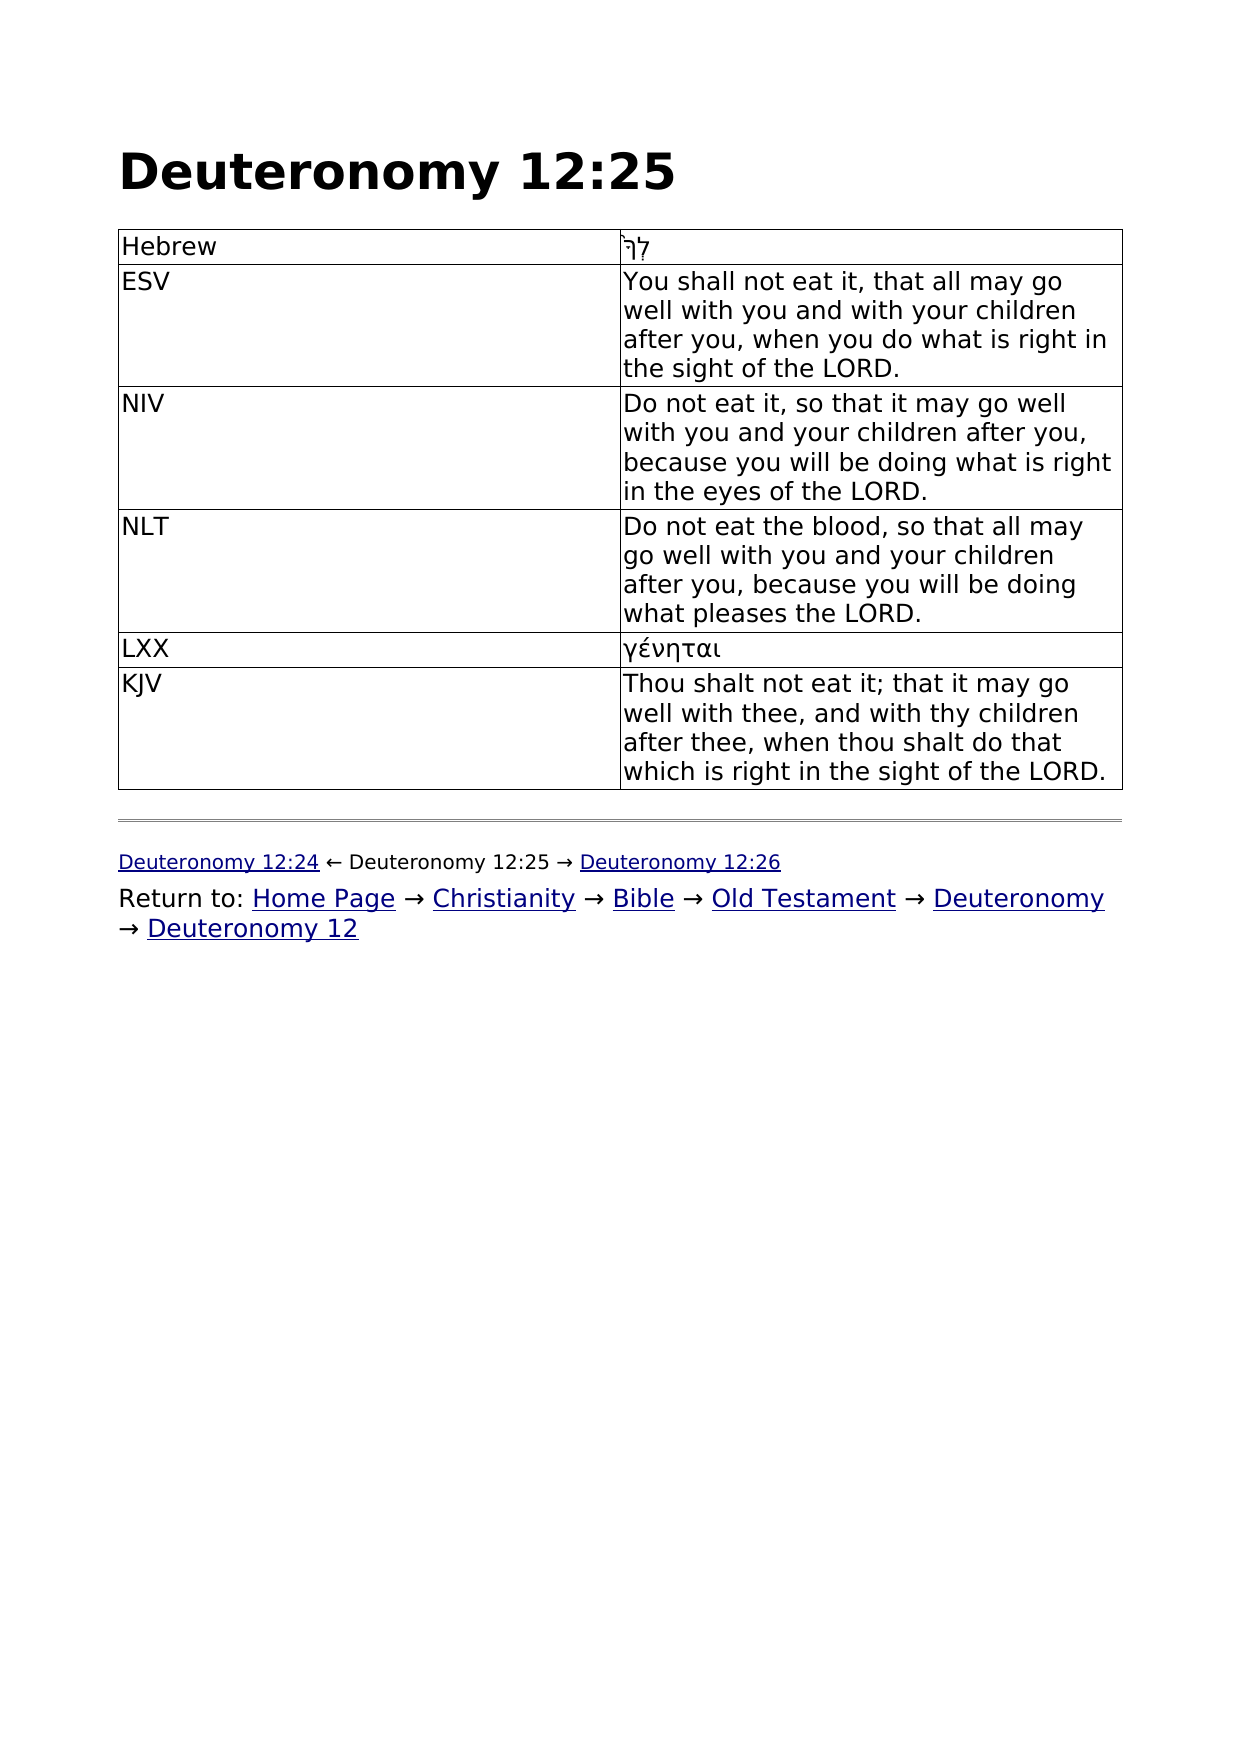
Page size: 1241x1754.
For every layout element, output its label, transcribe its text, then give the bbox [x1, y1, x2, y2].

table_cell LXX [119, 633, 620, 667]
text Return to: Home Page → Christianity → Bible → Old Testament → Deuteronomy → Deuteronomy 12 [118, 884, 1122, 943]
table_cell ESV [119, 265, 620, 386]
table_header Hebrew [119, 230, 620, 264]
text Deuteronomy 12:24 ← Deuteronomy 12:25 → Deuteronomy 12:26 [118, 851, 1122, 884]
table_cell You shall not eat it, that all may go well with you and with your children after you, when you do what is right in the sight of the LORD. [621, 265, 1122, 386]
table_cell NIV [119, 387, 620, 509]
table_cell KJV [119, 668, 620, 789]
table_cell Thou shalt not eat it; that it may go well with thee, and with thy children after thee, when thou shalt do that which is right in the sight of the LORD. [621, 668, 1122, 789]
table_cell Do not eat it, so that it may go well with you and your children after you, because you will be doing what is right in the eyes of the LORD. [621, 387, 1122, 509]
table_cell Do not eat the blood, so that all may go well with you and your children after you, because you will be doing what pleases the LORD. [621, 510, 1122, 632]
table_header לְךָ֙ [621, 230, 1122, 264]
table_cell NLT [119, 510, 620, 632]
table_cell γένηται [621, 633, 1122, 667]
subtitle Deuteronomy 12:25 [118, 143, 1122, 201]
